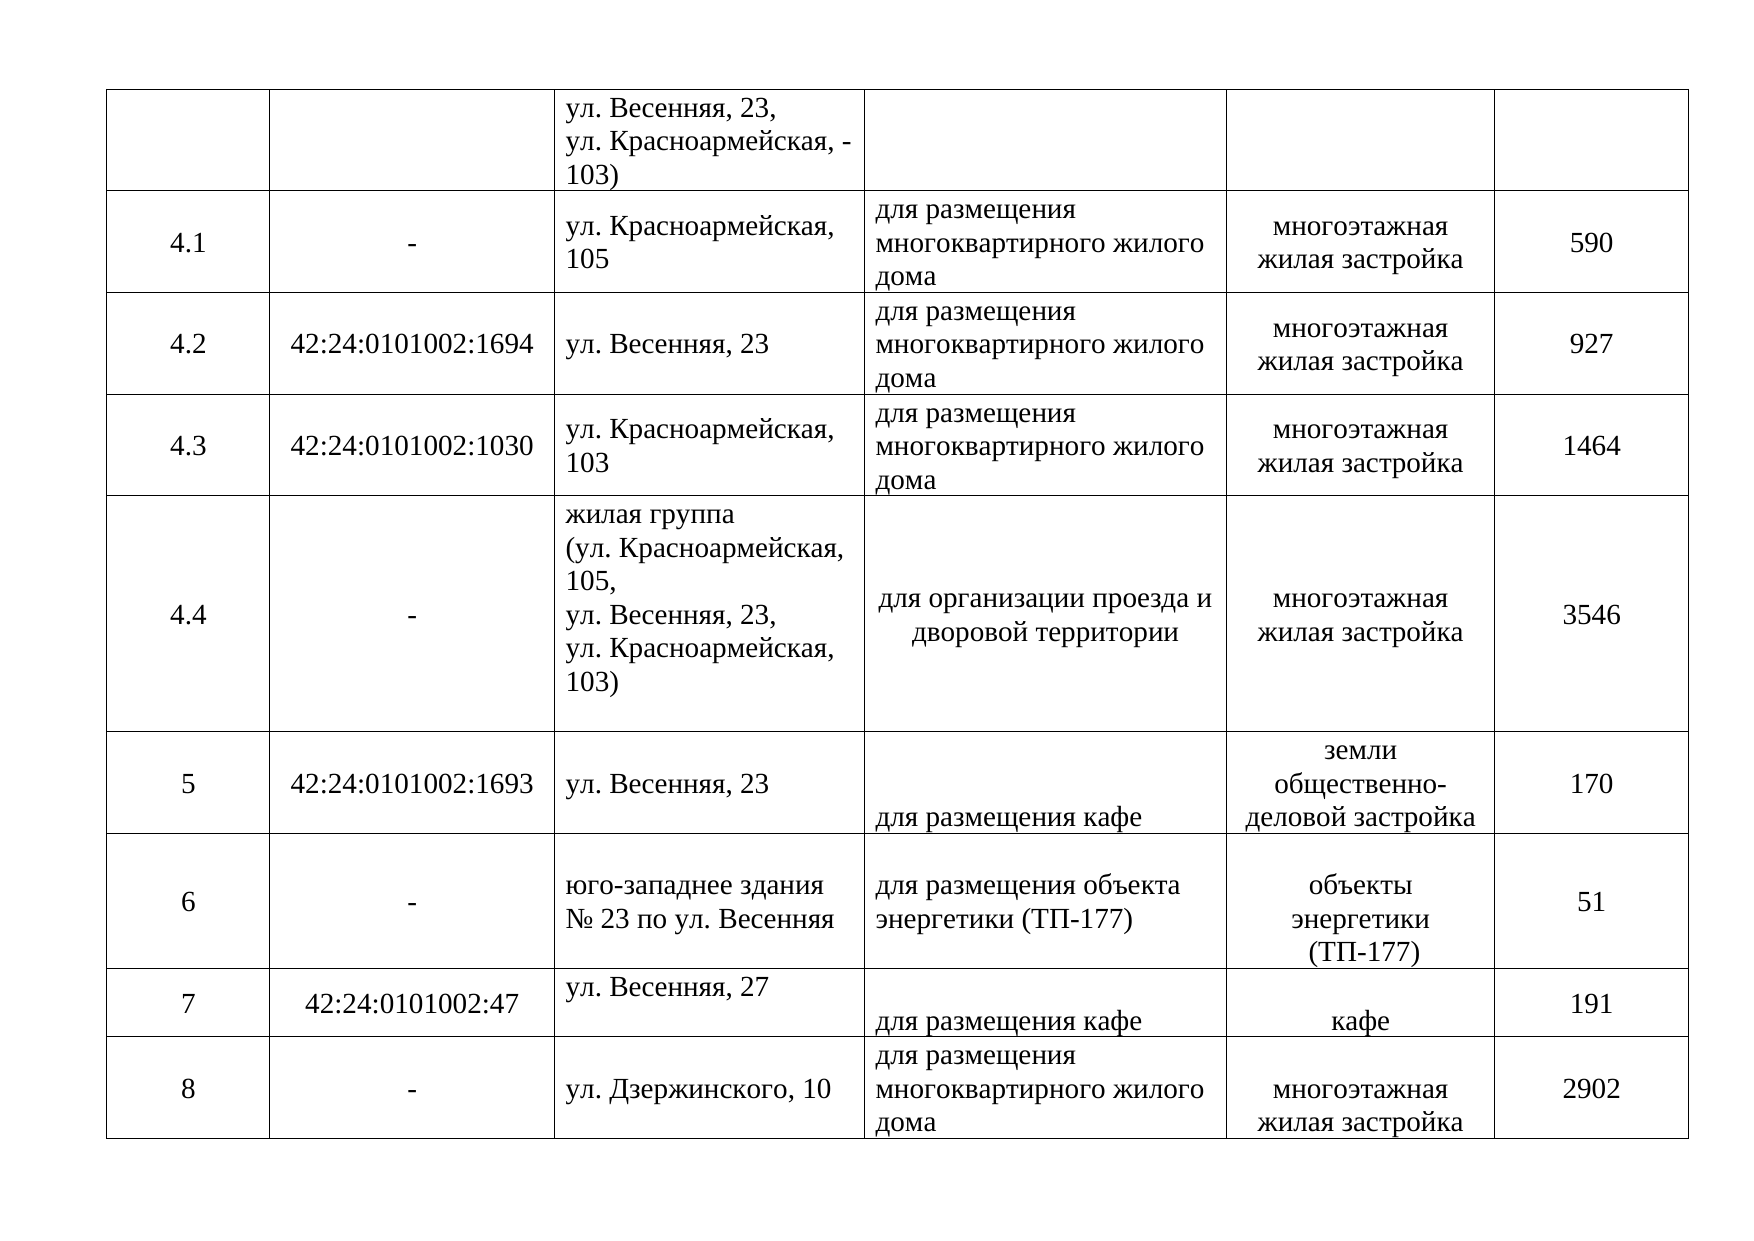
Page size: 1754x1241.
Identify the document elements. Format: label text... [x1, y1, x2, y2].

table_cell - [270, 90, 554, 190]
table_cell [1227, 90, 1494, 190]
table_cell для размещения объекта энергетики (ТП-177) [865, 834, 1226, 968]
table_cell многоэтажная жилая застройка [1227, 191, 1494, 292]
table_cell [1495, 90, 1688, 190]
table_cell - [270, 191, 554, 292]
table_cell для размещения кафе [865, 732, 1226, 833]
table_cell 6 [107, 834, 269, 968]
table_cell для размещения кафе [865, 969, 1226, 1036]
table_cell 8 [107, 1037, 269, 1138]
table_cell 170 [1495, 732, 1688, 833]
table_cell объекты энергетики (ТП-177) [1227, 834, 1494, 968]
table_cell [107, 90, 269, 190]
table_cell - [270, 834, 554, 968]
table_cell многоэтажная жилая застройка [1227, 1037, 1494, 1138]
table_cell - [270, 1037, 554, 1138]
table_cell 590 [1495, 191, 1688, 292]
table_cell жилая группа (ул. Красноармейская, 105, ул. Весенняя, 23, ул. Красноармейская, 103) [555, 496, 864, 731]
table_cell земли общественно-деловой застройка [1227, 732, 1494, 833]
table_cell 5 [107, 732, 269, 833]
table_cell 4.1 [107, 191, 269, 292]
table_cell 4.4 [107, 496, 269, 731]
table_cell 42:24:0101002:1030 [270, 395, 554, 495]
table_cell ул. Весенняя, 23, ул. Красноармейская, -103) [555, 90, 864, 190]
table_cell 2902 [1495, 1037, 1688, 1138]
table_cell юго-западнее здания № 23 по ул. Весенняя [555, 834, 864, 968]
table_cell ул. Красноармейская, 103 [555, 395, 864, 495]
table_cell 51 [1495, 834, 1688, 968]
table_cell кафе [1227, 969, 1494, 1036]
table_cell 191 [1495, 969, 1688, 1036]
table_cell 4.2 [107, 293, 269, 394]
table_cell для размещения многоквартирного жилого дома [865, 1037, 1226, 1138]
table_cell 3546 [1495, 496, 1688, 731]
table_cell 42:24:0101002:1693 [270, 732, 554, 833]
table_cell для размещения многоквартирного жилого дома [865, 293, 1226, 394]
table_cell ул. Весенняя, 27 [555, 969, 864, 1036]
table_cell многоэтажная жилая застройка [1227, 395, 1494, 495]
table_cell - [270, 496, 554, 731]
table_cell ул. Весенняя, 23 [555, 293, 864, 394]
table_cell многоэтажная жилая застройка [1227, 496, 1494, 731]
table_cell для организации проезда и дворовой территории [865, 496, 1226, 731]
table_cell 42:24:0101002:47 [270, 969, 554, 1036]
table_cell 927 [1495, 293, 1688, 394]
table_cell 4.3 [107, 395, 269, 495]
table_cell ул. Весенняя, 23 [555, 732, 864, 833]
table_cell ул. Дзержинского, 10 [555, 1037, 864, 1138]
table_cell 7 [107, 969, 269, 1036]
table_cell 42:24:0101002:1694 [270, 293, 554, 394]
table_cell для размещения многоквартирного жилого дома [865, 395, 1226, 495]
table_cell ул. Красноармейская, 105 [555, 191, 864, 292]
table_cell [865, 90, 1226, 190]
table_cell 1464 [1495, 395, 1688, 495]
table_cell для размещения многоквартирного жилого дома [865, 191, 1226, 292]
table_cell многоэтажная жилая застройка [1227, 293, 1494, 394]
